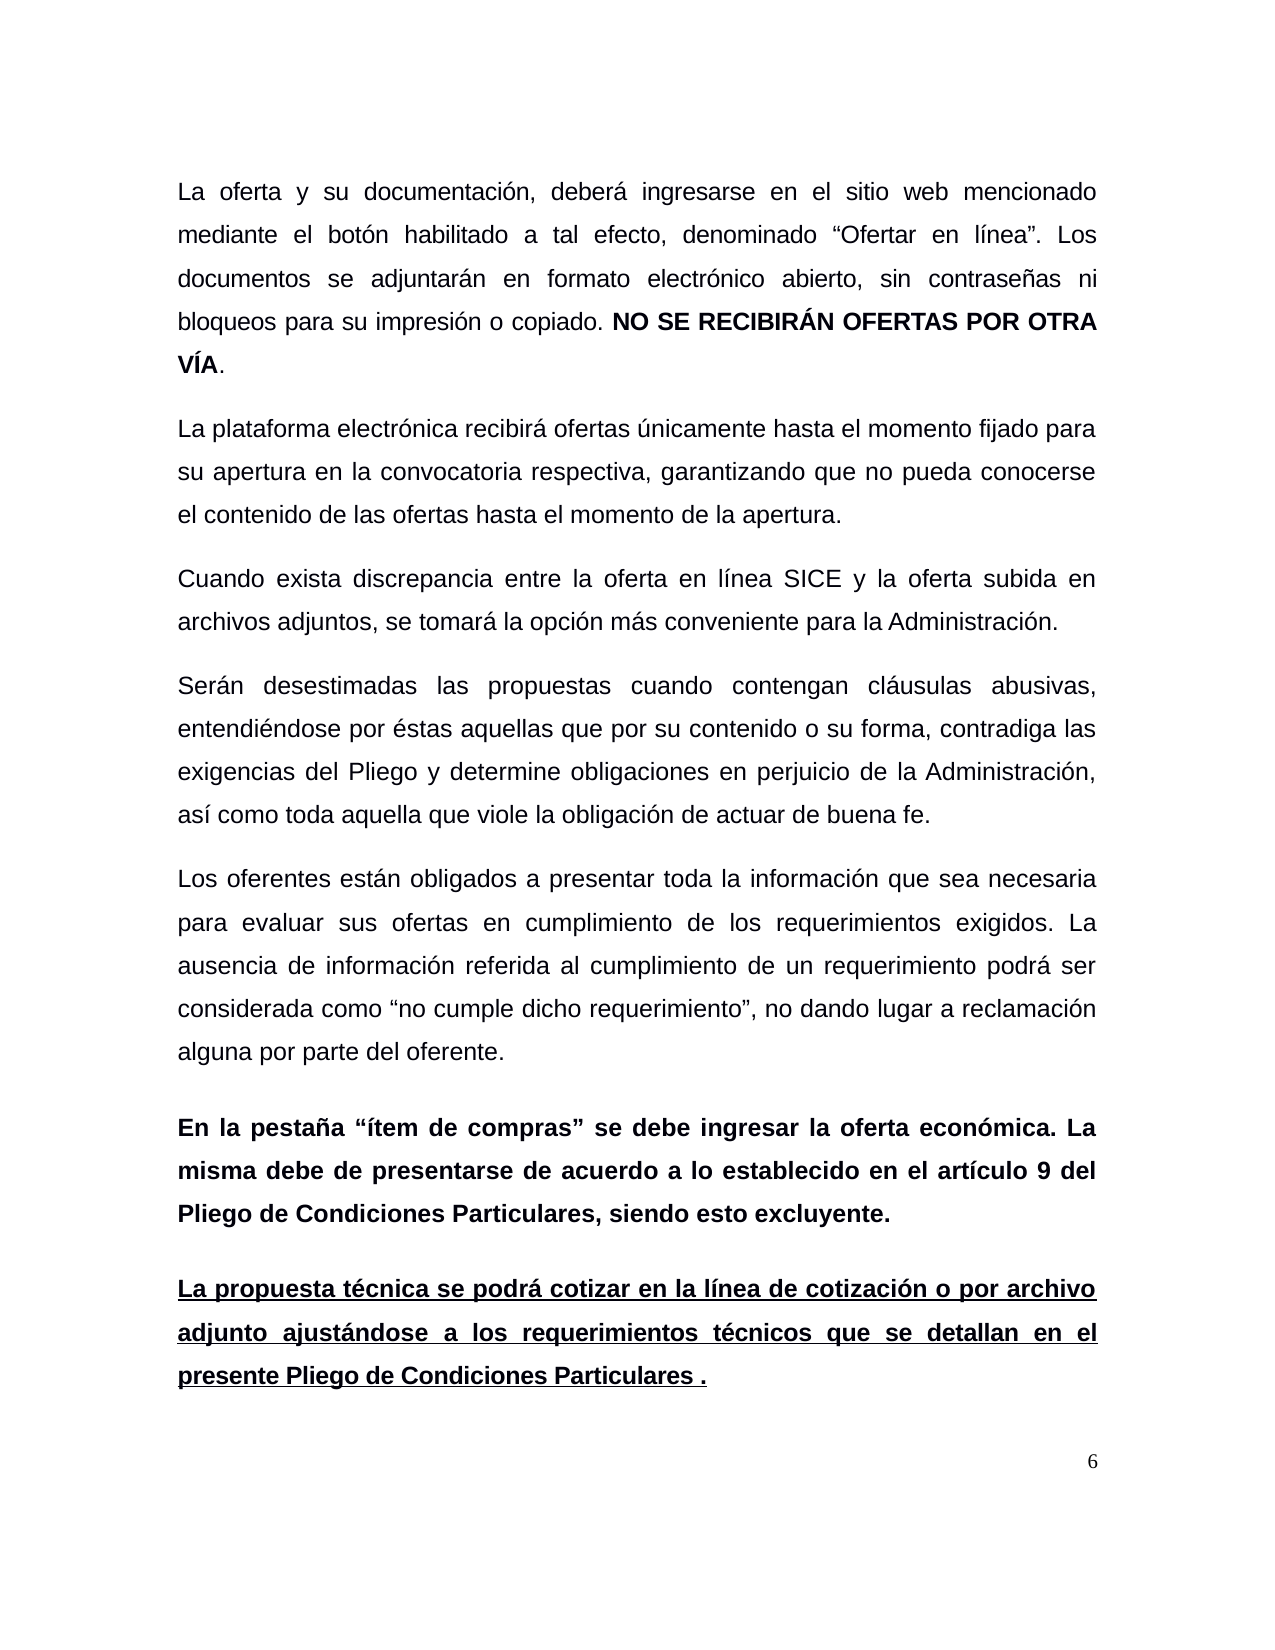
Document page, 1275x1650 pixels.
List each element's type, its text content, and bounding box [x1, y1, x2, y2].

text La oferta y su documentación, deberá ingresarse en el sitio web mencionado mediante el botón habilitado a tal efecto, denominado “Ofertar en línea”. Los documentos se adjuntarán en formato electrónico abierto, sin contraseñas ni bloqueos para su impresión o copiado. No se recibirán ofertas por otra vía. [177, 177, 1098, 379]
text En la pestaña “ítem de compras” se debe ingresar la oferta económica. La misma debe de presentarse de acuerdo a lo establecido en el artículo 9 del Pliego de Condiciones Particulares, siendo esto excluyente. [177, 1113, 1098, 1228]
text presente Pliego de Condiciones Particulares . [177, 1344, 1098, 1389]
text Cuando exista discrepancia entre la oferta en línea SICE y la oferta subida en archivos adjuntos, se tomará la opción más conveniente para la Administración. [177, 564, 1098, 636]
text Los oferentes están obligados a presentar toda la información que sea necesaria para evaluar sus ofertas en cumplimiento de los requerimientos exigidos. La ausencia de información referida al cumplimiento de un requerimiento podrá ser considerada como “no cumple dicho requerimiento”, no dando lugar a reclamación alguna por parte del oferente. [177, 864, 1098, 1066]
text La plataforma electrónica recibirá ofertas únicamente hasta el momento fijado para su apertura en la convocatoria respectiva, garantizando que no pueda conocerse el contenido de las ofertas hasta el momento de la apertura. [177, 414, 1098, 529]
text La propuesta técnica se podrá cotizar en la línea de cotización o por archivo adjunto ajustándose a los requerimientos técnicos que se detallan en el [177, 1274, 1098, 1343]
text Serán desestimadas las propuestas cuando contengan cláusulas abusivas, entendiéndose por éstas aquellas que por su contenido o su forma, contradiga las exigencias del Pliego y determine obligaciones en perjuicio de la Administración, así como toda aquella que viole la obligación de actuar de buena fe. [177, 671, 1098, 829]
